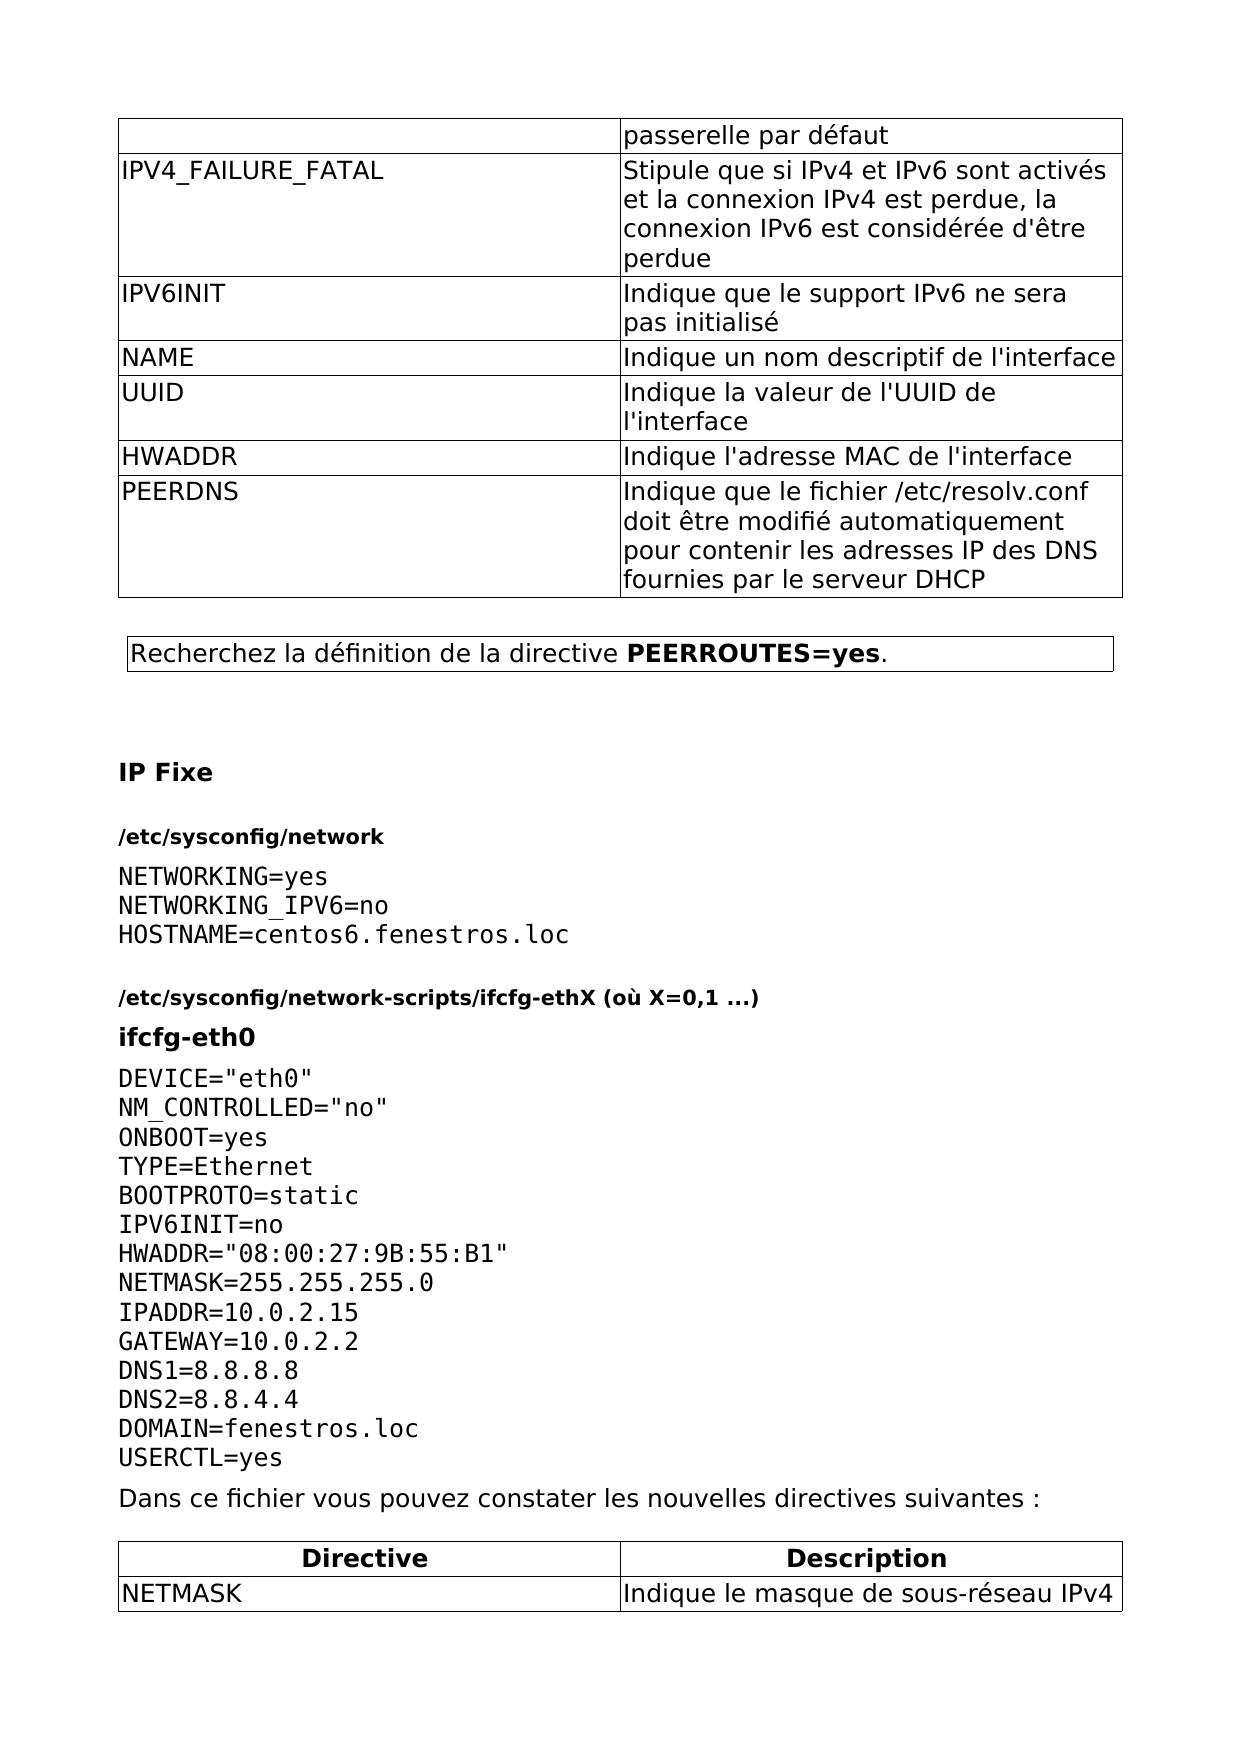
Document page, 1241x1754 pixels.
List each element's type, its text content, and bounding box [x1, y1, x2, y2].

table_cell NETMASK [119, 1577, 620, 1611]
text DEVICE="eth0" NM_CONTROLLED="no" ONBOOT=yes TYPE=Ethernet BOOTPROTO=static IPV6INIT=no HWADDR="08:00:27:9B:55:B1" NETMASK=255.255.255.0 IPADDR=10.0.2.15 GATEWAY=10.0.2.2 DNS1=8.8.8.8 DNS2=8.8.4.4 DOMAIN=fenestros.loc USERCTL=yes [118, 1064, 1122, 1473]
table_cell Stipule que si IPv4 et IPv6 sont activés et la connexion IPv4 est perdue, la connexion IPv6 est considérée d'être perdue [621, 154, 1122, 276]
table_cell [119, 119, 620, 153]
subtitle IP Fixe [118, 758, 1122, 787]
table_cell UUID [119, 376, 620, 439]
table_cell Indique l'adresse MAC de l'interface [621, 441, 1122, 474]
table_header Directive [119, 1542, 620, 1576]
table_header Recherchez la définition de la directive PEERROUTES=yes. [128, 637, 1113, 671]
subtitle /etc/sysconfig/network-scripts/ifcfg-ethX (où X=0,1 ...) [118, 986, 1122, 1010]
table_cell passerelle par défaut [621, 119, 1122, 153]
text NETWORKING=yes NETWORKING_IPV6=no HOSTNAME=centos6.fenestros.loc [118, 862, 1122, 949]
table_cell Indique un nom descriptif de l'interface [621, 341, 1122, 375]
table_cell Indique le masque de sous-réseau IPv4 [621, 1577, 1122, 1611]
table_cell Indique que le support IPv6 ne sera pas initialisé [621, 277, 1122, 340]
subtitle /etc/sysconfig/network [118, 825, 1122, 849]
table_cell Indique la valeur de l'UUID de l'interface [621, 376, 1122, 439]
text Dans ce fichier vous pouvez constater les nouvelles directives suivantes : [118, 1484, 1122, 1514]
table_cell IPV6INIT [119, 277, 620, 340]
table_header Description [621, 1542, 1122, 1576]
table_cell Indique que le fichier /etc/resolv.conf doit être modifié automatiquement pour contenir les adresses IP des DNS fournies par le serveur DHCP [621, 476, 1122, 597]
text ifcfg-eth0 [118, 1023, 1122, 1052]
table_cell HWADDR [119, 441, 620, 474]
table_cell IPV4_FAILURE_FATAL [119, 154, 620, 276]
table_cell NAME [119, 341, 620, 375]
table_cell PEERDNS [119, 476, 620, 597]
